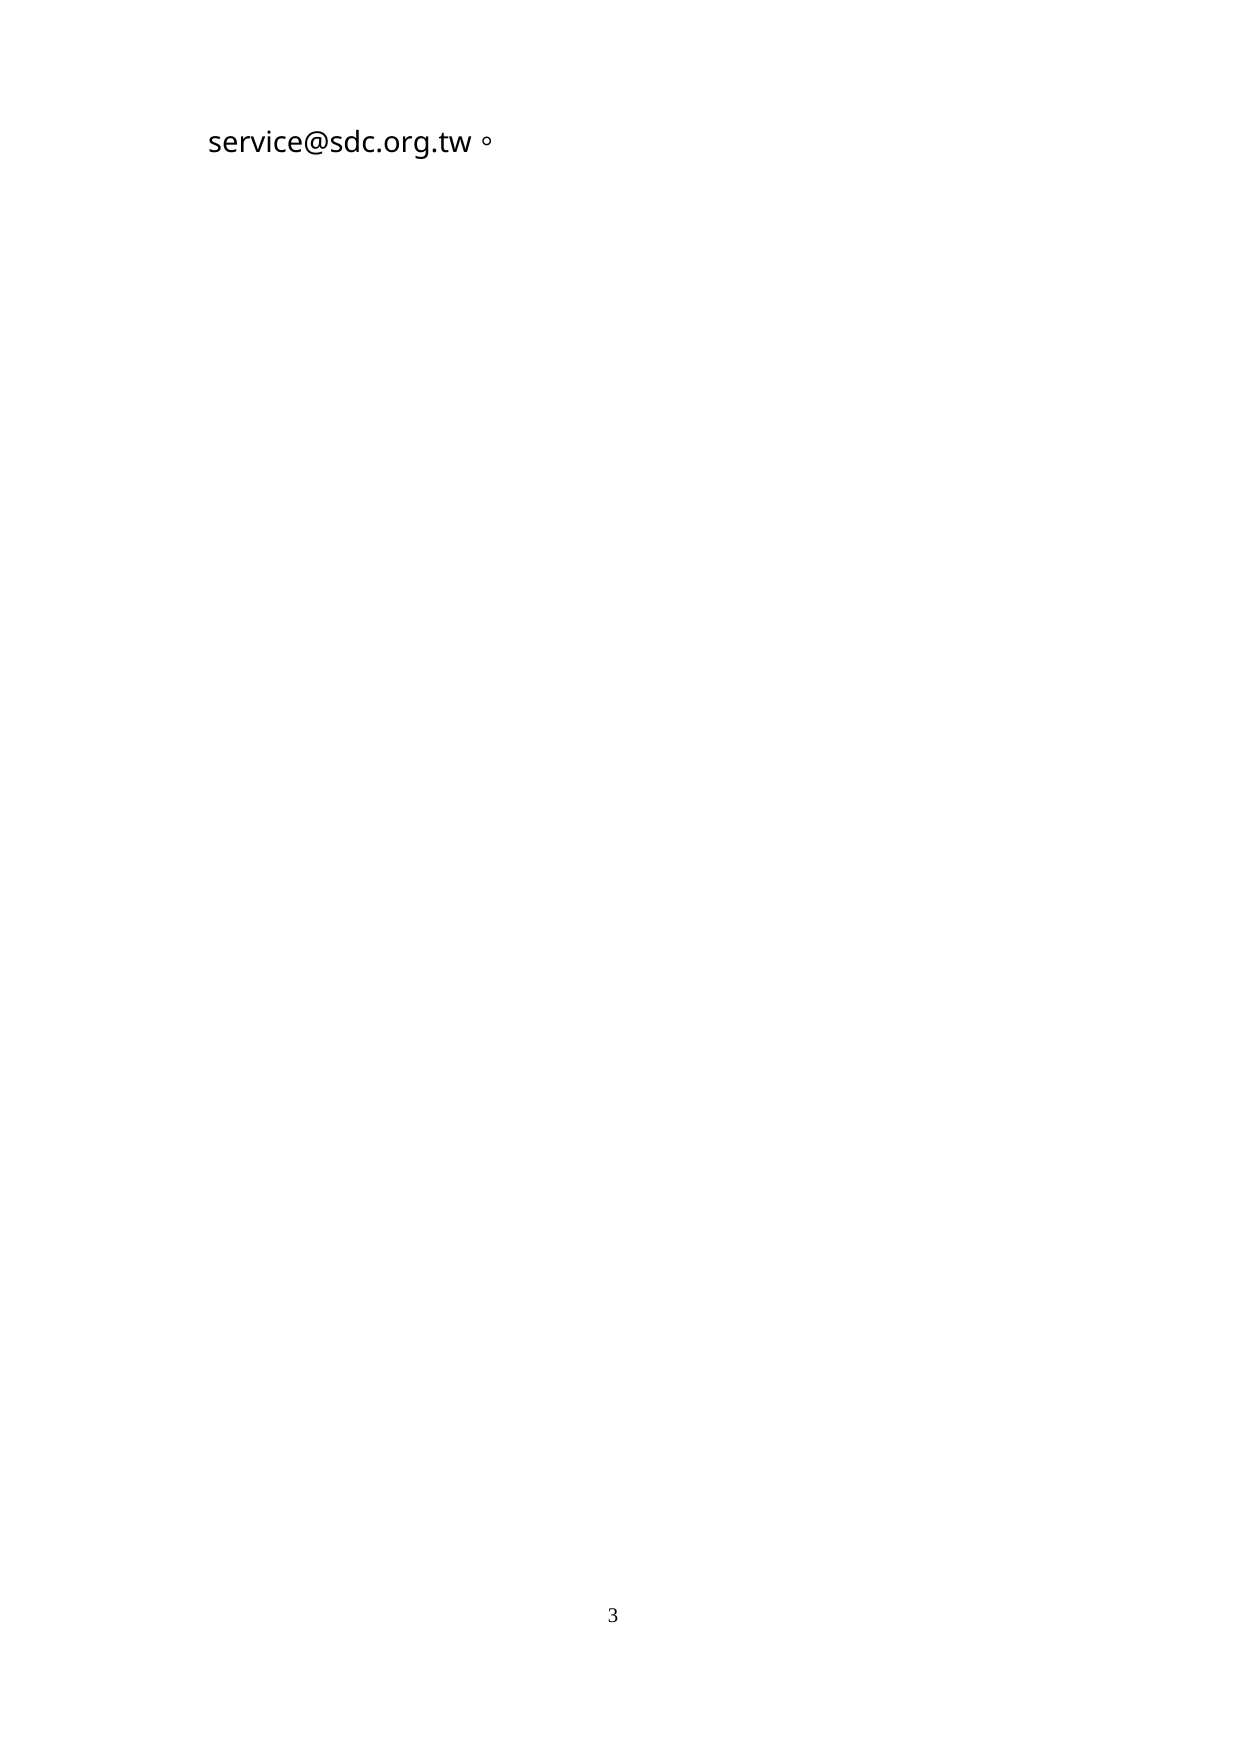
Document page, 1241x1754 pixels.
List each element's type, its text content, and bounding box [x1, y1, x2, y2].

text 若有相關問題可逕行聯絡客服電話：(02)6600-2562；客服信箱，service@sdc.org.tw。 [208, 118, 1093, 161]
